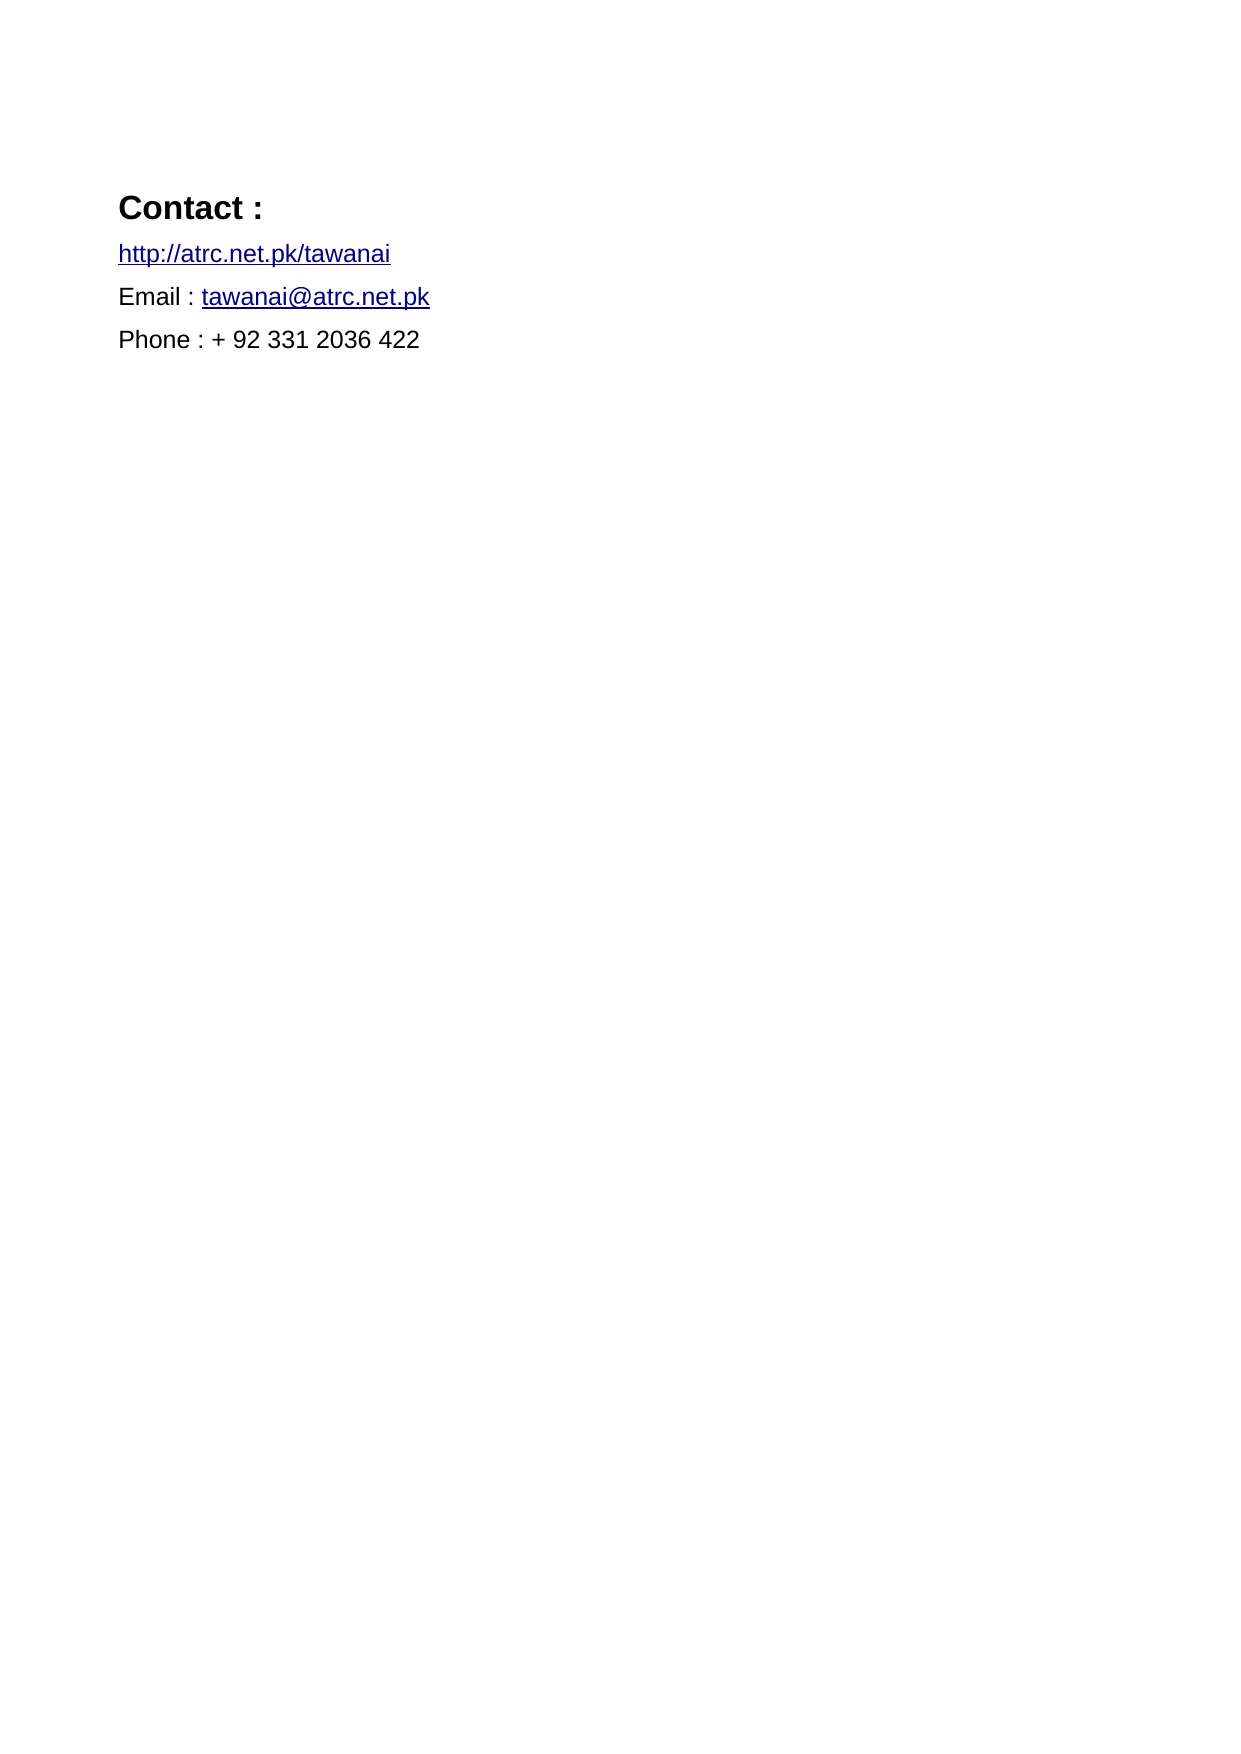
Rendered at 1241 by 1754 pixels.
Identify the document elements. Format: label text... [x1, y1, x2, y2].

subtitle Contact : [118, 188, 1122, 227]
text Phone : + 92 331 2036 422 [118, 325, 1122, 354]
text Email : tawanai@atrc.net.pk [118, 282, 1122, 311]
text http://atrc.net.pk/tawanai [118, 239, 1122, 268]
